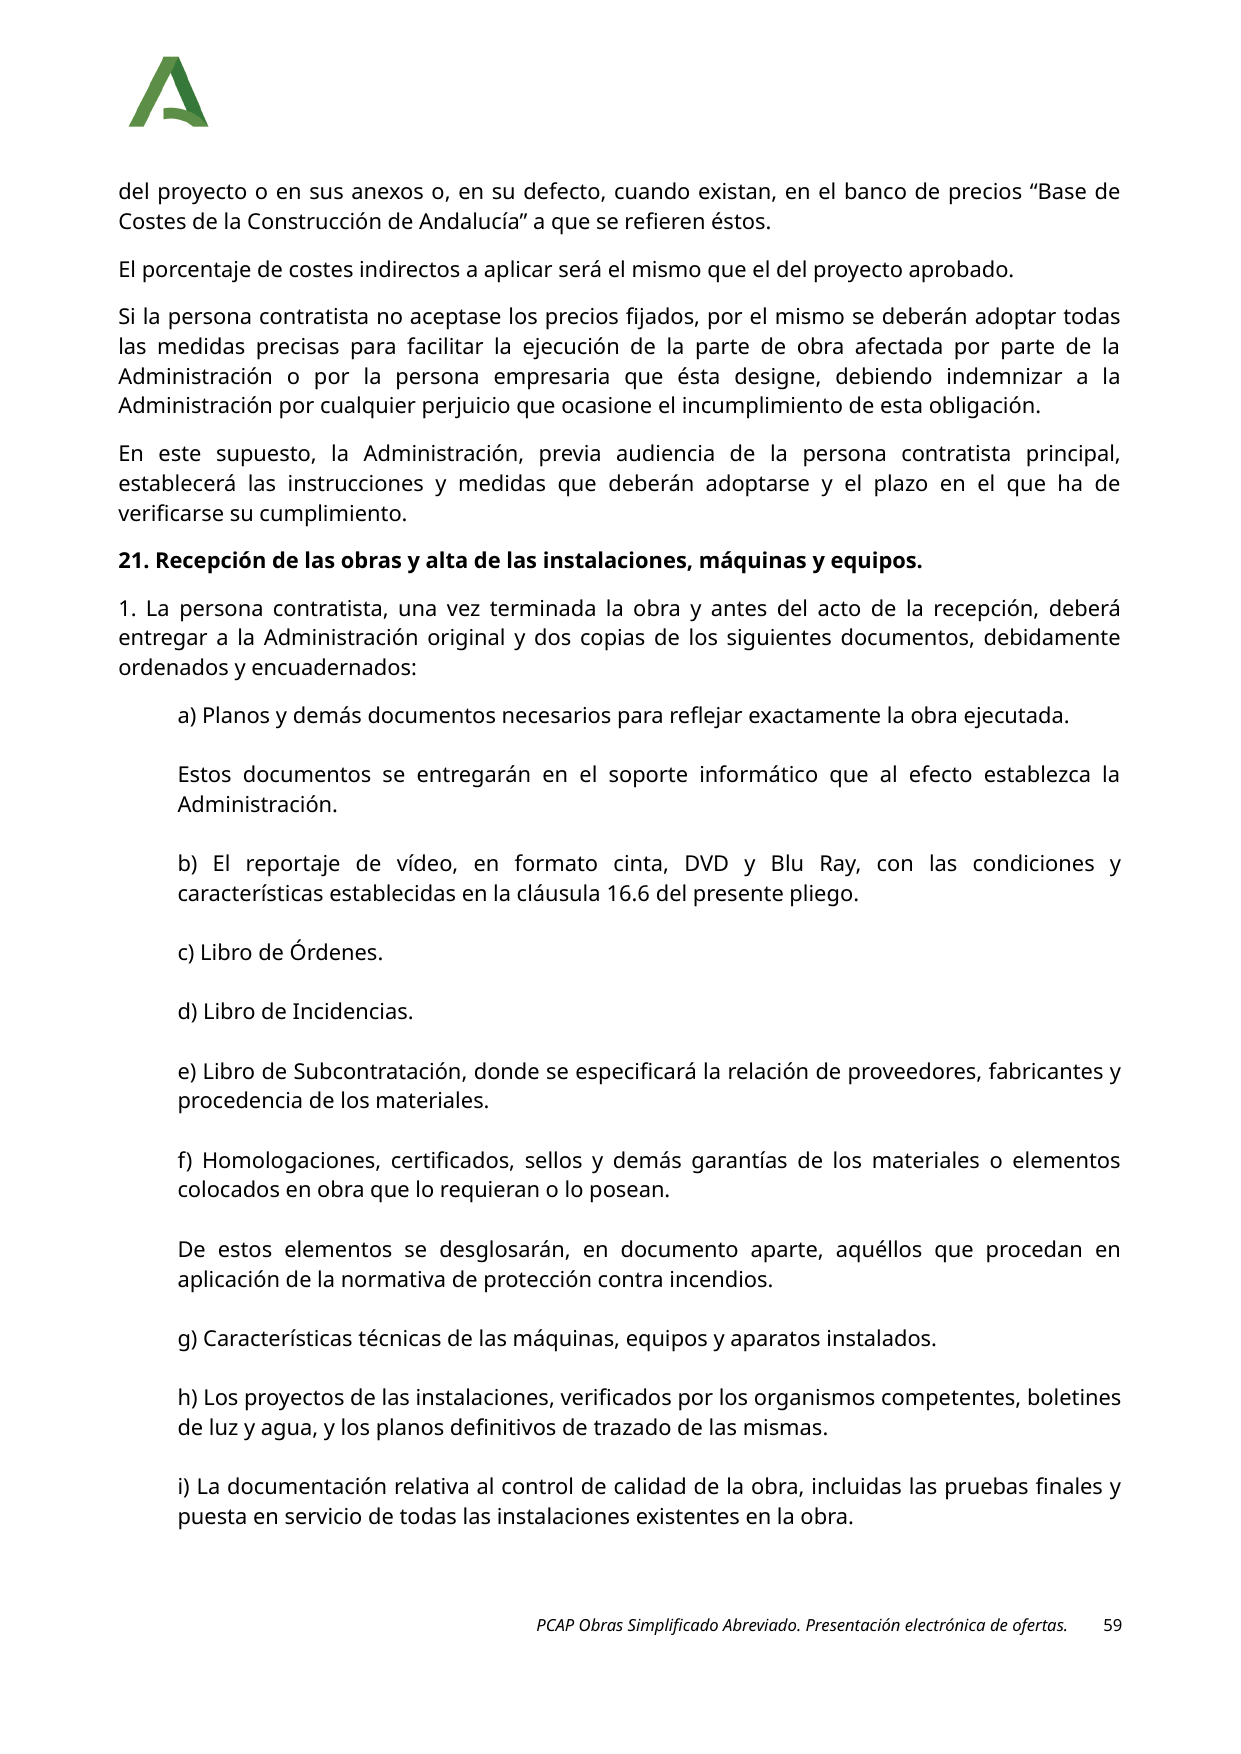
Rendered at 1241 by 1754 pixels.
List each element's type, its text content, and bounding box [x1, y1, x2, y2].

text De estos elementos se desglosarán, en documento aparte, aquéllos que procedan en aplicación de la normativa de protección contra incendios. [177, 1234, 1122, 1293]
text En este supuesto, la Administración, previa audiencia de la persona contratista principal, establecerá las instrucciones y medidas que deberán adoptarse y el plazo en el que ha de verificarse su cumplimiento. [118, 438, 1122, 527]
text a) Planos y demás documentos necesarios para reflejar exactamente la obra ejecutada. [177, 700, 1122, 729]
picture [124, 52, 213, 131]
text Si la persona contratista no aceptase los precios fijados, por el mismo se deberán adoptar todas las medidas precisas para facilitar la ejecución de la parte de obra afectada por parte de la Administración o por la persona empresaria que ésta designe, debiendo indemnizar a la Administración por cualquier perjuicio que ocasione el incumplimiento de esta obligación. [118, 301, 1122, 420]
text f) Homologaciones, certificados, sellos y demás garantías de los materiales o elementos colocados en obra que lo requieran o lo posean. [177, 1145, 1122, 1204]
text d) Libro de Incidencias. [177, 996, 1122, 1026]
text Estos documentos se entregarán en el soporte informático que al efecto establezca la Administración. [177, 759, 1122, 818]
text 1. La persona contratista, una vez terminada la obra y antes del acto de la recepción, deberá entregar a la Administración original y dos copias de los siguientes documentos, debidamente ordenados y encuadernados: [118, 593, 1122, 682]
text del proyecto o en sus anexos o, en su defecto, cuando existan, en el banco de precios “Base de Costes de la Construcción de Andalucía” a que se refieren éstos. [118, 176, 1122, 236]
text El porcentaje de costes indirectos a aplicar será el mismo que el del proyecto aprobado. [118, 254, 1122, 283]
subtitle 21. Recepción de las obras y alta de las instalaciones, máquinas y equipos. [118, 545, 1122, 575]
text b) El reportaje de vídeo, en formato cinta, DVD y Blu Ray, con las condiciones y características establecidas en la cláusula 16.6 del presente pliego. [177, 848, 1122, 908]
text i) La documentación relativa al control de calidad de la obra, incluidas las pruebas finales y puesta en servicio de todas las instalaciones existentes en la obra. [177, 1471, 1122, 1531]
text e) Libro de Subcontratación, donde se especificará la relación de proveedores, fabricantes y procedencia de los materiales. [177, 1056, 1122, 1115]
text c) Libro de Órdenes. [177, 937, 1122, 967]
text h) Los proyectos de las instalaciones, verificados por los organismos competentes, boletines de luz y agua, y los planos definitivos de trazado de las mismas. [177, 1382, 1122, 1442]
text g) Características técnicas de las máquinas, equipos y aparatos instalados. [177, 1323, 1122, 1353]
